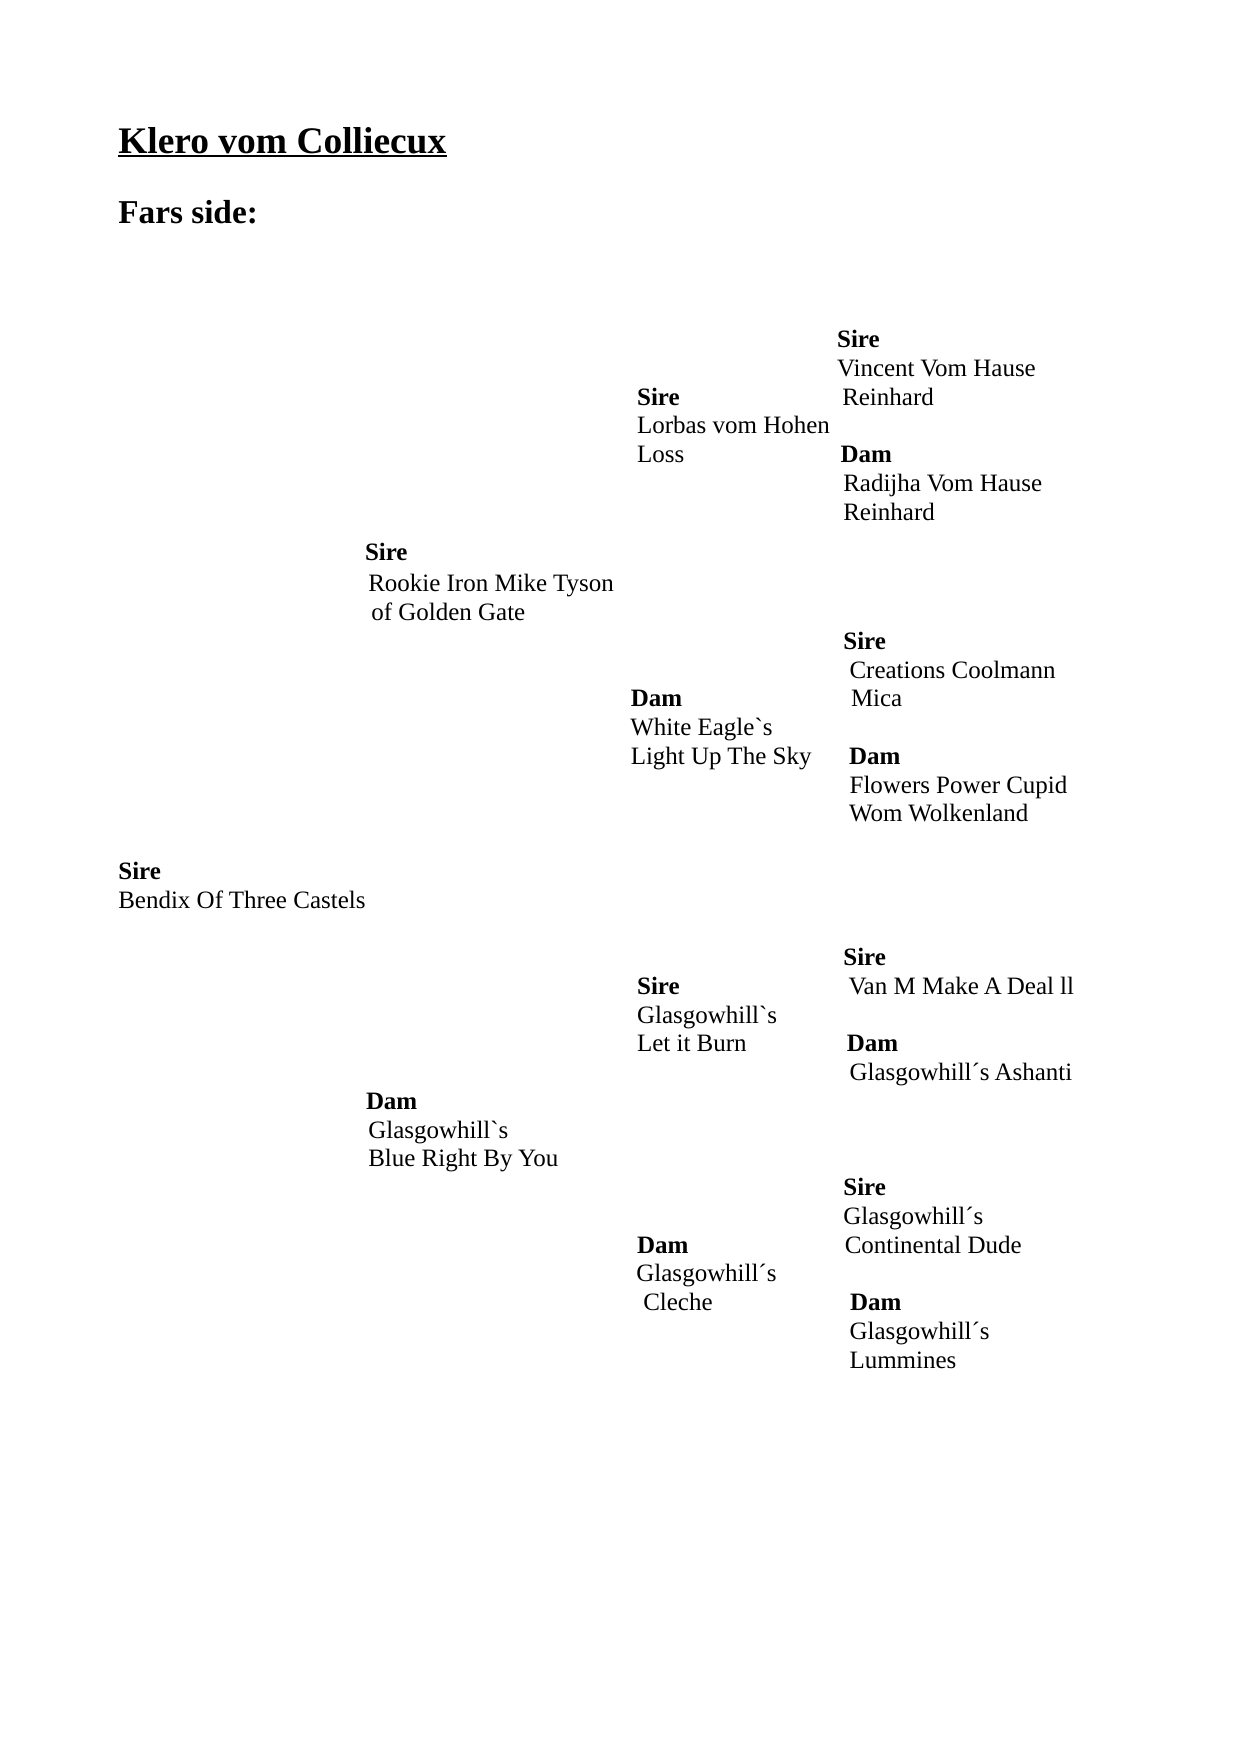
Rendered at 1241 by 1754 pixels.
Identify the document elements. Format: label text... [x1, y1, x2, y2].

text Radijha Vom Hause [118, 468, 1122, 497]
text Glasgowhill´s [118, 1258, 1122, 1287]
text Sire [118, 942, 1122, 971]
text of Golden Gate [118, 597, 1122, 626]
text Rookie Iron Mike Tyson [118, 568, 1122, 597]
text Glasgowhill´s [118, 1316, 1122, 1345]
text Vincent Vom Hause [118, 353, 1122, 382]
text Creations Coolmann [118, 655, 1122, 683]
text Glasgowhill´s [118, 1201, 1122, 1230]
text Sire Van M Make A Deal ll [118, 971, 1122, 1000]
text Cleche Dam [118, 1287, 1122, 1316]
text Sire [118, 1172, 1122, 1201]
text Dam Continental Dude [118, 1230, 1122, 1258]
text Lummines [118, 1345, 1122, 1373]
text Flowers Power Cupid [118, 770, 1122, 798]
text Sire [118, 626, 1122, 655]
text Wom Wolkenland [118, 798, 1122, 827]
text Glasgowhill`s [118, 1115, 1122, 1143]
text Sire [118, 525, 1122, 568]
text Sire [118, 856, 1122, 885]
text Let it Burn Dam [118, 1028, 1122, 1057]
text Lorbas vom Hohen [118, 410, 1122, 439]
text Glasgowhill`s [118, 1000, 1122, 1028]
text Sire Reinhard [118, 382, 1122, 410]
text Sire [118, 324, 1122, 353]
text Glasgowhill´s Ashanti [118, 1057, 1122, 1086]
text Fars side: [118, 192, 1122, 231]
text White Eagle`s [118, 712, 1122, 741]
text Dam [118, 1086, 1122, 1115]
text Light Up The Sky Dam [118, 741, 1122, 770]
text Dam Mica [118, 683, 1122, 712]
text Reinhard [118, 497, 1122, 525]
text Blue Right By You [118, 1143, 1122, 1172]
text Klero vom Colliecux [118, 118, 1122, 161]
text Bendix Of Three Castels [118, 885, 1122, 913]
text Loss Dam [118, 439, 1122, 468]
